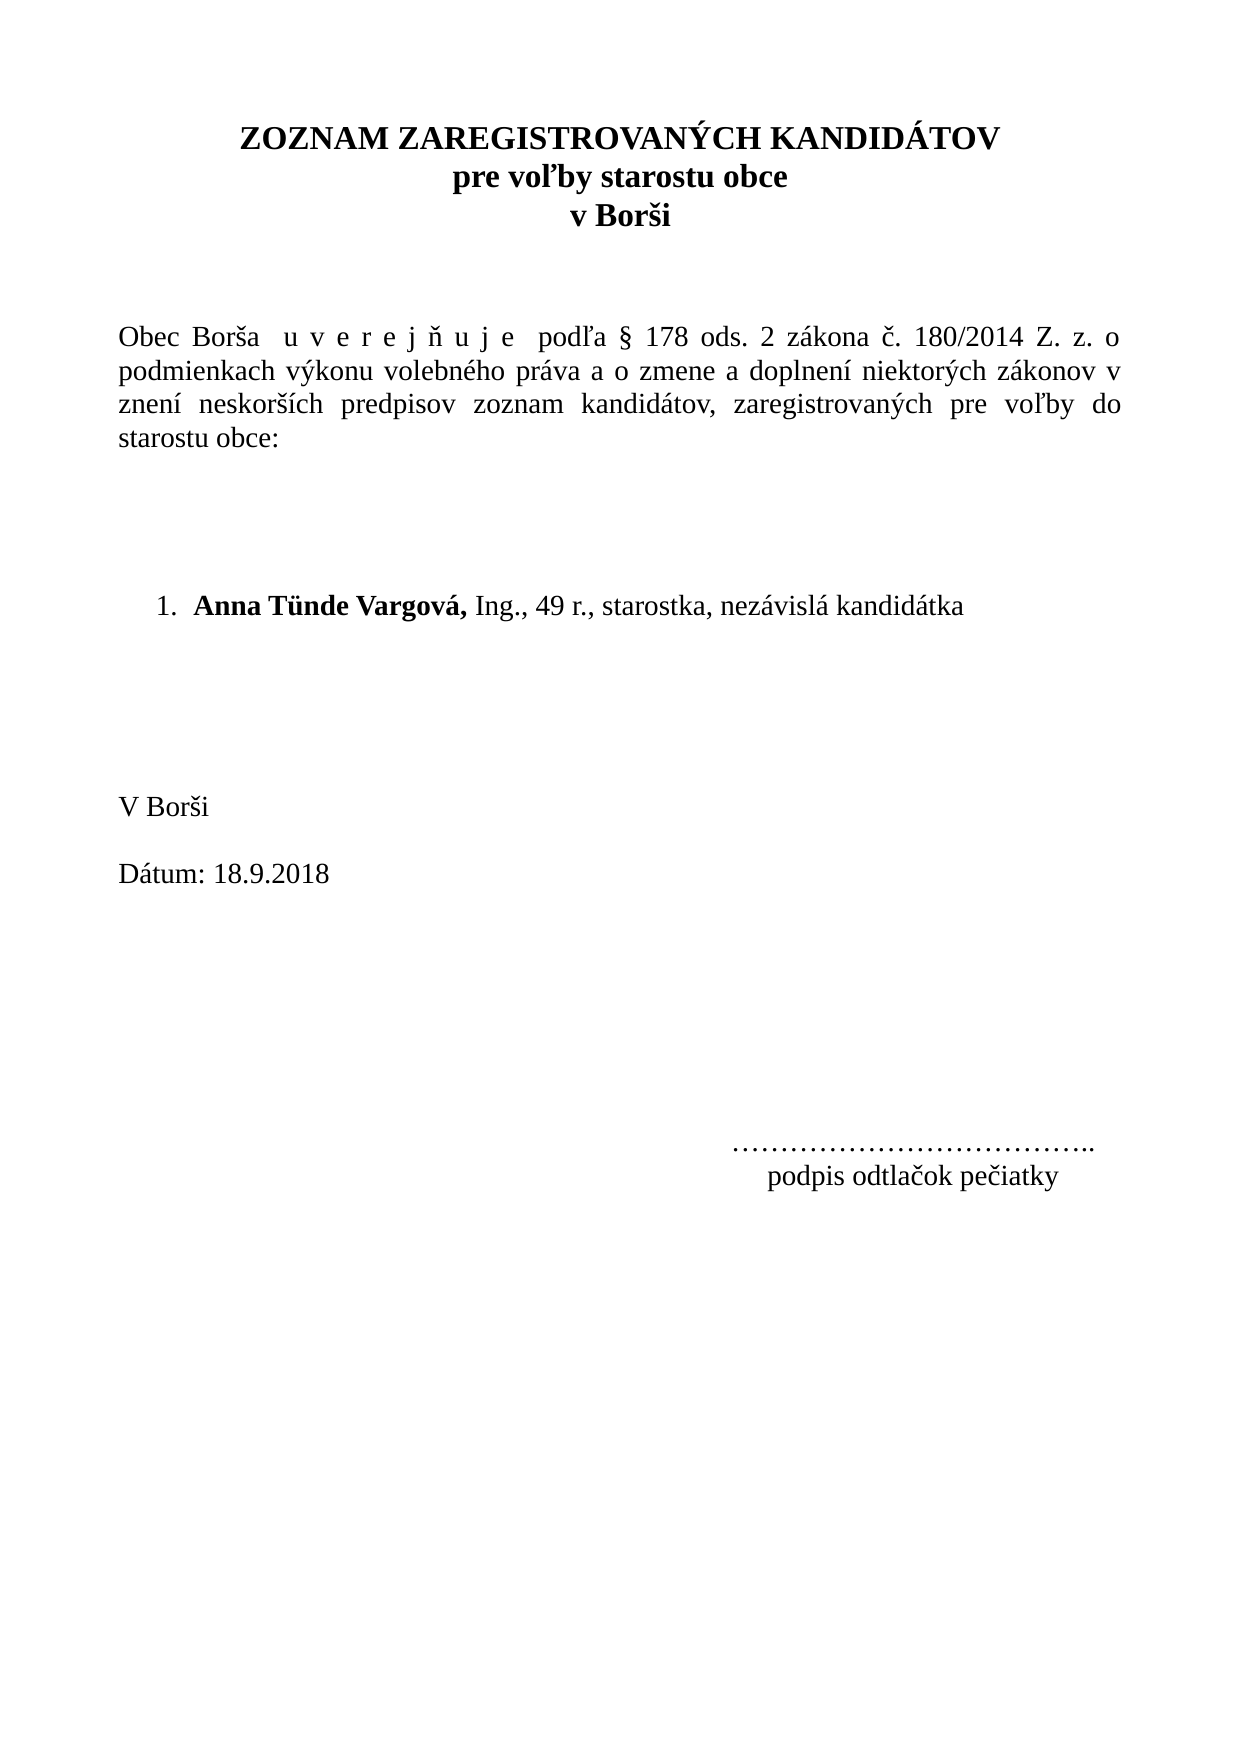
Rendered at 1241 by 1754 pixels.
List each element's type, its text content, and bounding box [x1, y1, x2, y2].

text podpis odtlačok pečiatky [118, 1158, 1122, 1191]
text Dátum: 18.9.2018 [118, 856, 1122, 889]
text ……………………………….. [118, 1124, 1122, 1158]
text ZOZNAM ZAREGISTROVANÝCH KANDIDÁTOV [118, 118, 1122, 156]
text v Borši [118, 195, 1122, 233]
text Obec Borša u v e r e j ň u j e podľa § 178 ods. 2 zákona č. 180/2014 Z. z. o podmienkach výkonu volebného práva a o zmene a doplnení niektorých zákonov v znení neskorších predpisov zoznam kandidátov, zaregistrovaných pre voľby do starostu obce: [118, 319, 1122, 453]
list Anna Tünde Vargová, Ing., 49 r., starostka, nezávislá kandidátka [156, 588, 1122, 621]
text pre voľby starostu obce [118, 156, 1122, 195]
text V Borši [118, 789, 1122, 822]
